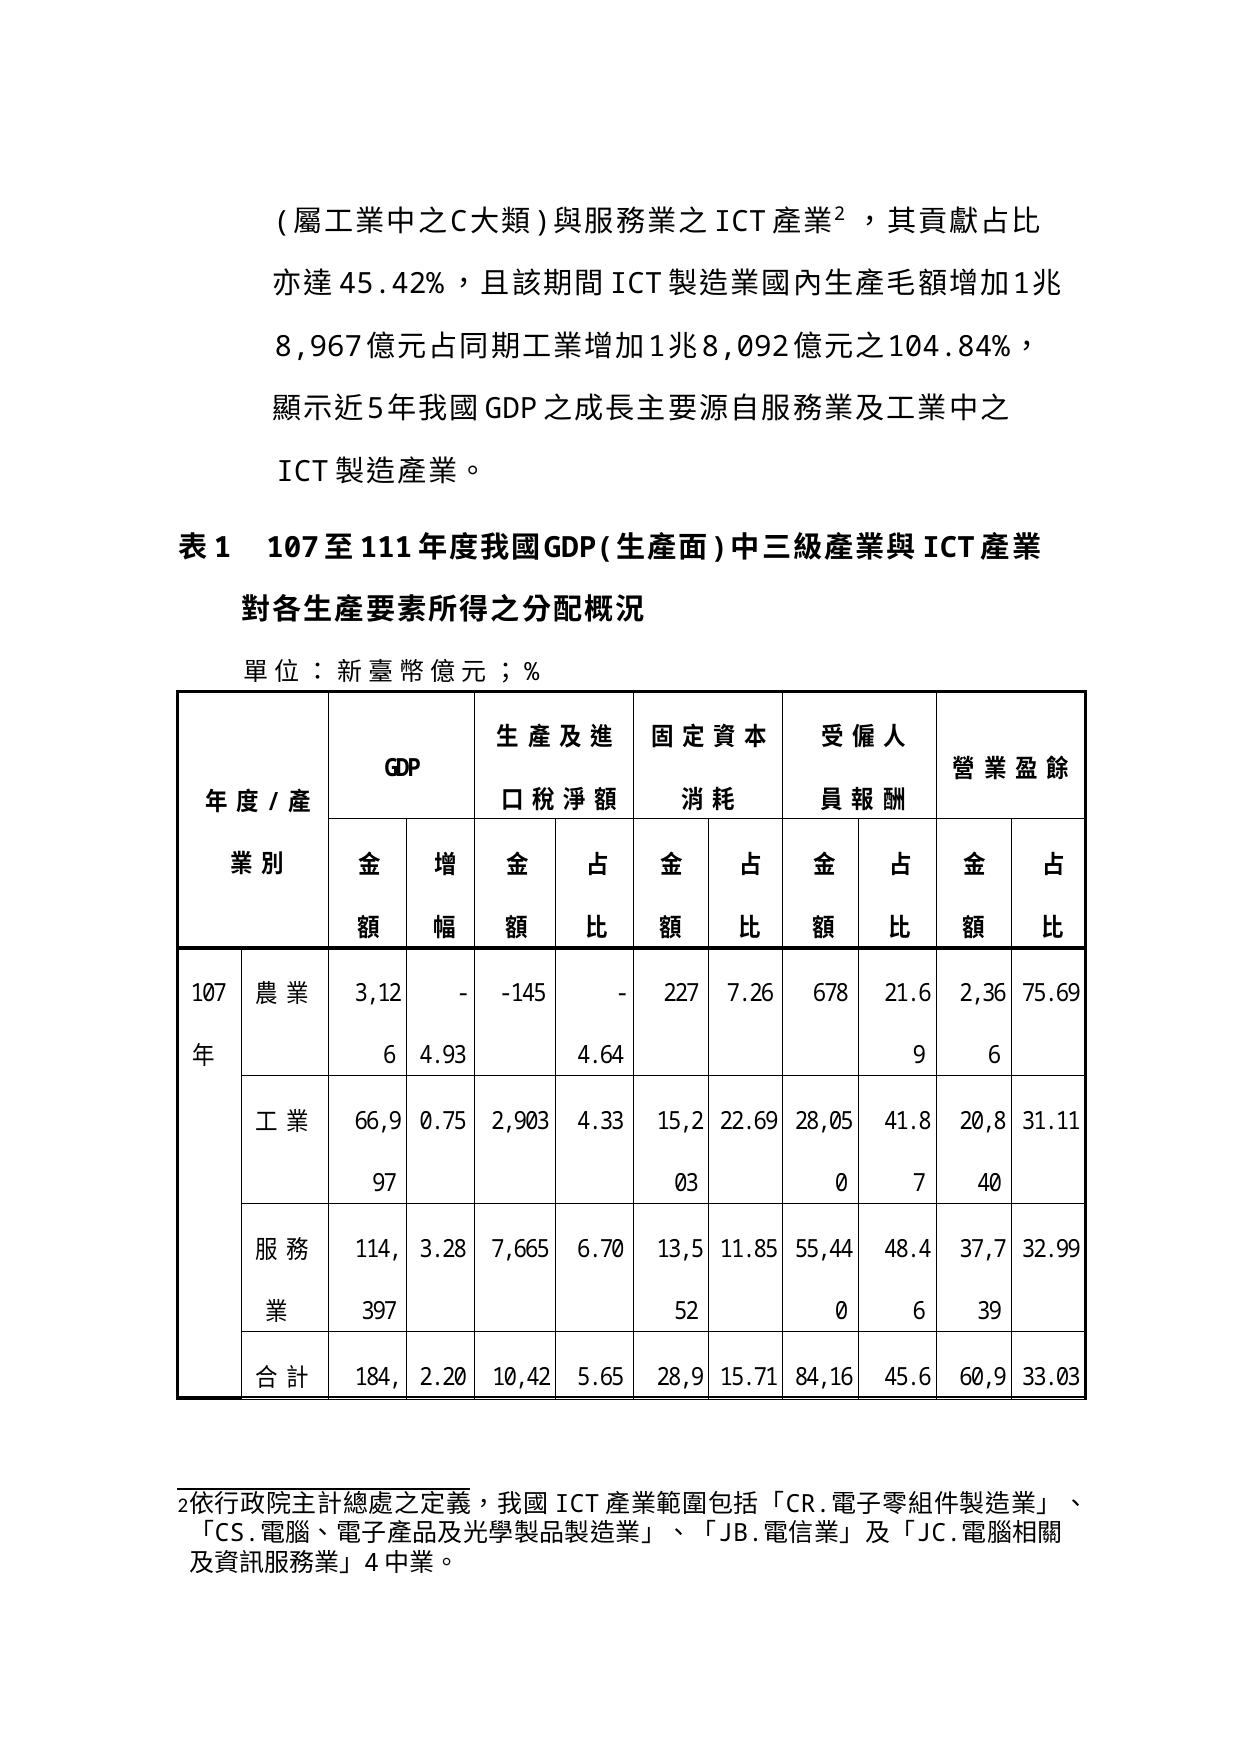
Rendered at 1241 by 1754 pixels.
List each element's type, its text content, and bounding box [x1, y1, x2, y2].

table_cell 7.26 [709, 950, 782, 1074]
table_cell 107年 [179, 950, 241, 1396]
table_header GDP [329, 693, 474, 818]
table_cell 增幅 [407, 819, 474, 946]
table_cell 114,397 [329, 1204, 406, 1331]
table_cell 41.87 [859, 1076, 936, 1203]
table_cell 28,9 [634, 1332, 708, 1396]
table_cell 5.65 [556, 1332, 633, 1396]
table_cell 60,9 [937, 1332, 1011, 1396]
table_cell 4.33 [556, 1076, 633, 1203]
table_cell 28,050 [783, 1076, 858, 1203]
table_cell 占比 [859, 819, 936, 946]
table_header 生產及進口稅淨額 [475, 693, 633, 818]
table_cell 工業 [242, 1076, 328, 1203]
table_cell 金額 [634, 819, 708, 946]
table_cell 15.71 [709, 1332, 782, 1396]
table_cell 678 [783, 950, 858, 1074]
table_cell 占比 [1012, 819, 1084, 946]
table_cell 20,840 [937, 1076, 1011, 1203]
table_header 營業盈餘 [937, 693, 1084, 818]
table_cell 農業 [242, 950, 328, 1074]
table_header 受僱人員報酬 [783, 693, 936, 818]
table_cell 金額 [475, 819, 555, 946]
table_cell 45.6 [859, 1332, 936, 1396]
text 表1 107至111年度我國GDP(生產面)中三級產業與ICT產業對各生產要素所得之分配概況 單位：新臺幣億元；% [159, 503, 1063, 690]
table_cell 7,665 [475, 1204, 555, 1331]
table_cell 2.20 [407, 1332, 474, 1396]
table_cell 金額 [937, 819, 1011, 946]
table_cell 31.11 [1012, 1076, 1084, 1203]
table_cell 55,440 [783, 1204, 858, 1331]
table_cell 84,16 [783, 1332, 858, 1396]
table_cell 22.69 [709, 1076, 782, 1203]
table_cell -145 [475, 950, 555, 1074]
table_cell 37,739 [937, 1204, 1011, 1331]
table_cell 184, [329, 1332, 406, 1396]
table_cell 32.99 [1012, 1204, 1084, 1331]
table_cell 21.69 [859, 950, 936, 1074]
table_cell 2,903 [475, 1076, 555, 1203]
table_cell 10,42 [475, 1332, 555, 1396]
table_cell 0.75 [407, 1076, 474, 1203]
table_cell 11.85 [709, 1204, 782, 1331]
table_cell 2,366 [937, 950, 1011, 1074]
table_cell 占比 [556, 819, 633, 946]
table_cell 15,203 [634, 1076, 708, 1203]
table_header 固定資本消耗 [634, 693, 782, 818]
table_cell 金額 [783, 819, 858, 946]
table_cell 66,997 [329, 1076, 406, 1203]
text 依行政院主計總處之定義，我國ICT產業範圍包括「CR.電子零組件製造業」、「CS.電腦、電子產品及光學製品製造業」、「JB.電信業」及「JC.電腦相關及資訊服務業」4中業。 [177, 1489, 1063, 1577]
table_cell 3,126 [329, 950, 406, 1074]
table_cell 服務業 [242, 1204, 328, 1331]
table_cell 合計 [242, 1332, 328, 1396]
table_cell 33.03 [1012, 1332, 1084, 1396]
table_cell 金額 [329, 819, 406, 946]
table_header 年度/產業別 [179, 693, 328, 946]
table_cell -4.93 [407, 950, 474, 1074]
table_cell 3.28 [407, 1204, 474, 1331]
table_cell -4.64 [556, 950, 633, 1074]
table_cell 13,552 [634, 1204, 708, 1331]
table_cell 75.69 [1012, 950, 1084, 1074]
text (屬工業中之C大類)與服務業之ICT產業，其貢獻占比亦達45.42%，且該期間ICT製造業國內生產毛額增加1兆8,967億元占同期工業增加1兆8,092億元之104.84%，顯示近5年我國GDP之成長主要源自服務業及工業中之ICT製造產業。 [266, 177, 1063, 490]
table_cell 227 [634, 950, 708, 1074]
table_cell 占比 [709, 819, 782, 946]
table_cell 6.70 [556, 1204, 633, 1331]
table_cell 48.46 [859, 1204, 936, 1331]
